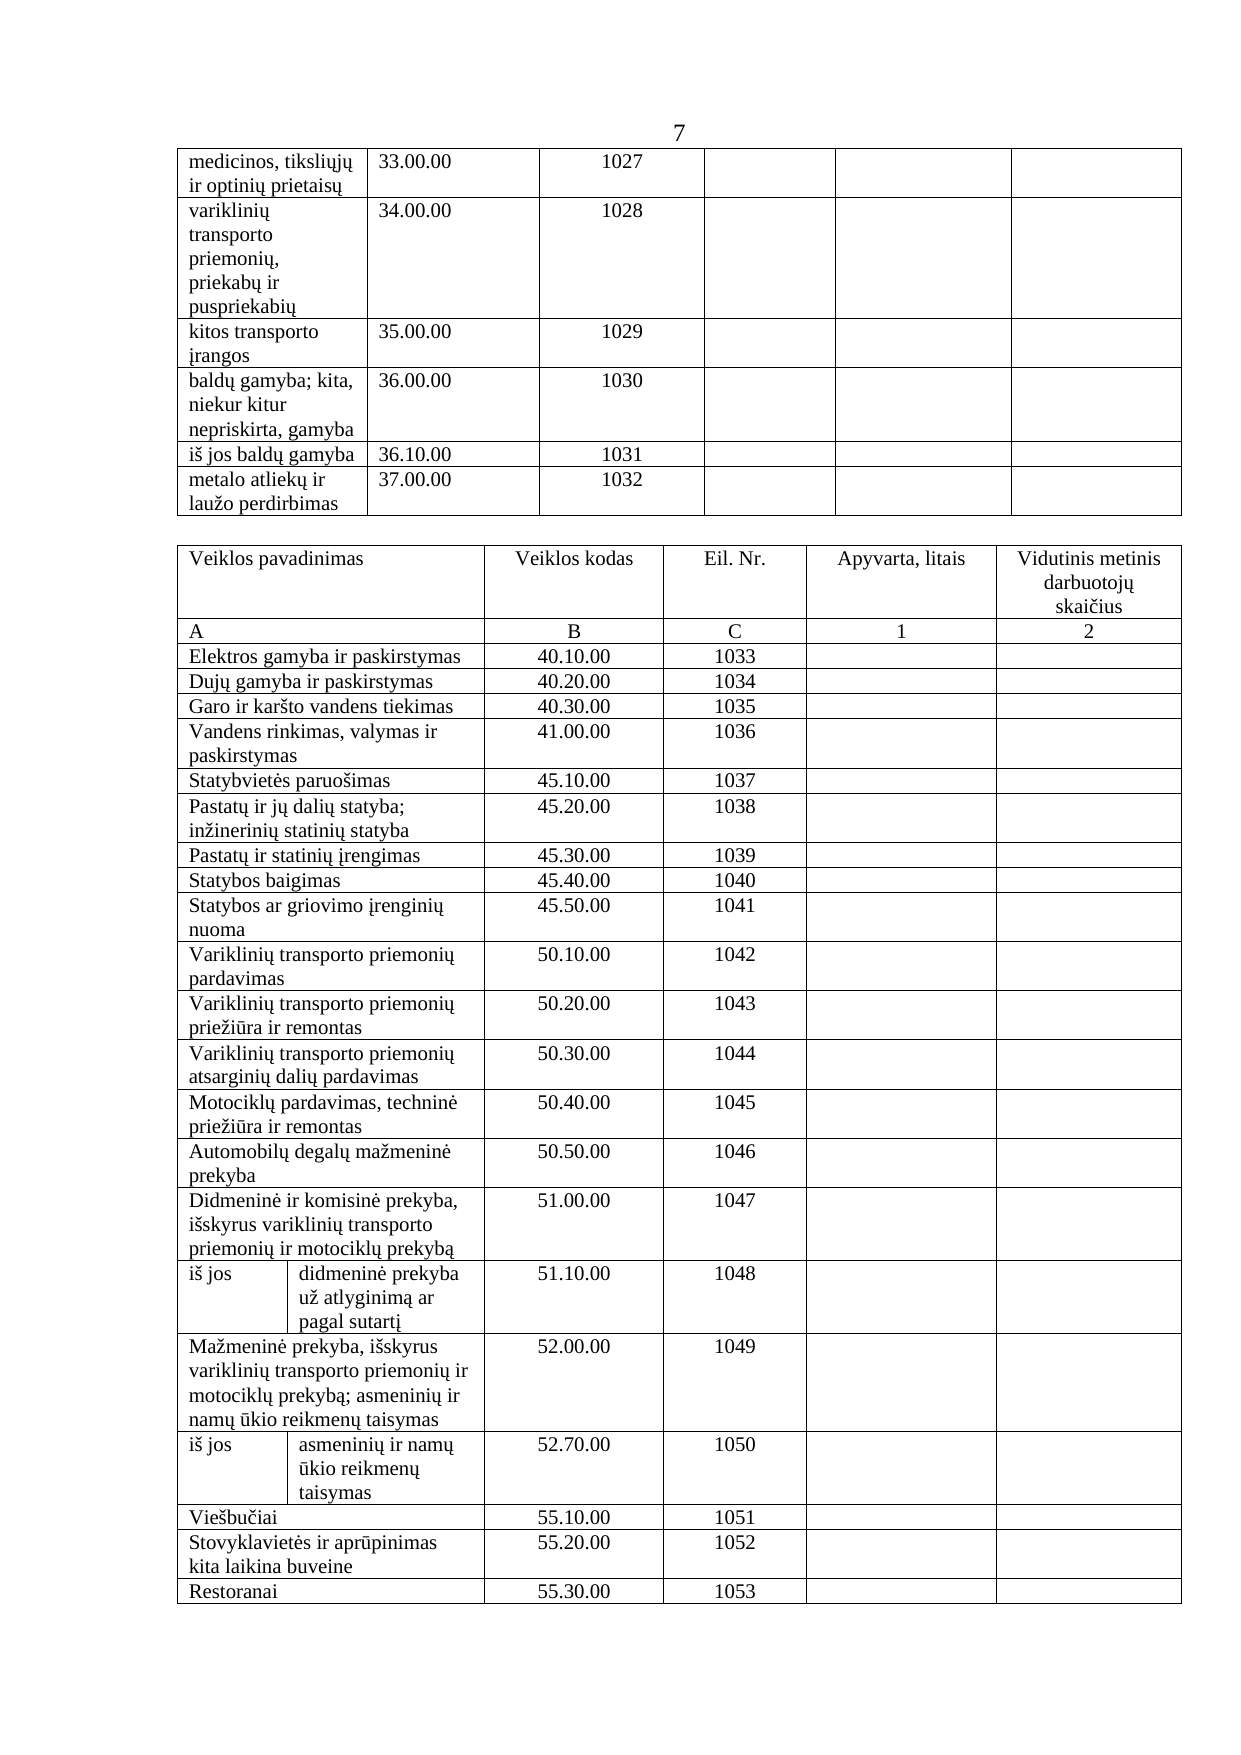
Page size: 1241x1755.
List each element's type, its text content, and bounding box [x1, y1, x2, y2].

table_cell [836, 442, 1011, 466]
table_cell Statybvietės paruošimas [178, 769, 484, 792]
table_cell 1048 [664, 1261, 806, 1333]
table_cell [997, 1139, 1181, 1187]
table_cell 51.10.00 [485, 1261, 663, 1333]
table_cell [997, 1261, 1181, 1333]
table_cell 45.50.00 [485, 893, 663, 941]
table_cell 1 [807, 619, 996, 643]
table_cell metalo atliekų ir laužo perdirbimas [178, 467, 367, 515]
table_cell iš jos baldų gamyba [178, 442, 367, 466]
table_cell 45.30.00 [485, 843, 663, 867]
table_cell Viešbučiai [178, 1505, 484, 1529]
table_cell 50.50.00 [485, 1139, 663, 1187]
table_cell 1034 [664, 669, 806, 693]
table_cell 1047 [664, 1188, 806, 1260]
table_cell [836, 319, 1011, 367]
table_cell [807, 1505, 996, 1529]
table_cell [997, 1090, 1181, 1138]
table_cell 1051 [664, 1505, 806, 1529]
table_cell [997, 942, 1181, 990]
table_cell [997, 794, 1181, 842]
table_cell 50.20.00 [485, 991, 663, 1039]
table_cell 52.70.00 [485, 1432, 663, 1504]
table_cell 1046 [664, 1139, 806, 1187]
table_cell Pastatų ir jų dalių statyba; inžinerinių statinių statyba [178, 794, 484, 842]
table_cell [836, 467, 1011, 515]
table_cell Didmeninė ir komisinė prekyba, išskyrus variklinių transporto priemonių ir motociklų prekybą [178, 1188, 484, 1260]
table_header Veiklos kodas [485, 546, 663, 618]
table_cell 40.20.00 [485, 669, 663, 693]
table_cell Variklinių transporto priemonių priežiūra ir remontas [178, 991, 484, 1039]
table_cell [997, 1188, 1181, 1260]
table_cell 52.00.00 [485, 1334, 663, 1431]
table_cell 1050 [664, 1432, 806, 1504]
table_cell 36.10.00 [368, 442, 539, 466]
table_cell [997, 893, 1181, 941]
table_cell baldų gamyba; kita, niekur kitur nepriskirta, gamyba [178, 368, 367, 441]
table_cell [997, 1334, 1181, 1431]
table_cell 1044 [664, 1040, 806, 1088]
table_cell 40.10.00 [485, 644, 663, 668]
table_cell 40.30.00 [485, 694, 663, 718]
table_header Apyvarta, litais [807, 546, 996, 618]
table_cell 45.20.00 [485, 794, 663, 842]
table_cell 1030 [540, 368, 704, 441]
table_cell 2 [997, 619, 1181, 643]
table_cell [807, 1188, 996, 1260]
table_cell 45.40.00 [485, 868, 663, 892]
table_cell 1043 [664, 991, 806, 1039]
table_cell Variklinių transporto priemonių atsarginių dalių pardavimas [178, 1040, 484, 1088]
table_cell [807, 669, 996, 693]
table_cell Elektros gamyba ir paskirstymas [178, 644, 484, 668]
table_cell 33.00.00 [368, 149, 539, 197]
table_cell 1035 [664, 694, 806, 718]
table_cell 50.30.00 [485, 1040, 663, 1088]
table_cell 1045 [664, 1090, 806, 1138]
table_cell Automobilų degalų mažmeninė prekyba [178, 1139, 484, 1187]
table_cell [997, 868, 1181, 892]
table_cell [836, 198, 1011, 318]
table_cell [807, 719, 996, 767]
table_cell Restoranai [178, 1579, 484, 1603]
table_cell [807, 769, 996, 792]
table_cell 34.00.00 [368, 198, 539, 318]
table_cell [997, 1432, 1181, 1504]
table_cell [705, 467, 835, 515]
table_cell 1039 [664, 843, 806, 867]
table_cell iš jos [178, 1432, 287, 1504]
table_cell 1053 [664, 1579, 806, 1603]
table_cell 1033 [664, 644, 806, 668]
table_cell 50.40.00 [485, 1090, 663, 1138]
table_cell [705, 198, 835, 318]
table_cell [705, 149, 835, 197]
table_cell [807, 1090, 996, 1138]
table_cell [997, 694, 1181, 718]
table_cell C [664, 619, 806, 643]
table_cell Dujų gamyba ir paskirstymas [178, 669, 484, 693]
table_cell [997, 644, 1181, 668]
table_cell 55.10.00 [485, 1505, 663, 1529]
table_cell [807, 1261, 996, 1333]
table_cell 1041 [664, 893, 806, 941]
table_cell [1012, 467, 1181, 515]
table_cell 1049 [664, 1334, 806, 1431]
table_cell 1036 [664, 719, 806, 767]
table_cell Statybos ar griovimo įrenginių nuoma [178, 893, 484, 941]
table_cell iš jos [178, 1261, 287, 1333]
table_cell [836, 368, 1011, 441]
table_cell 41.00.00 [485, 719, 663, 767]
table_cell Pastatų ir statinių įrengimas [178, 843, 484, 867]
table_cell Motociklų pardavimas, techninė priežiūra ir remontas [178, 1090, 484, 1138]
table_cell 1029 [540, 319, 704, 367]
table_cell [1012, 149, 1181, 197]
table_cell variklinių transporto priemonių, priekabų ir puspriekabių [178, 198, 367, 318]
table_cell [836, 149, 1011, 197]
table_cell 45.10.00 [485, 769, 663, 792]
table_cell 1052 [664, 1530, 806, 1578]
table_cell asmeninių ir namų ūkio reikmenų taisymas [288, 1432, 484, 1504]
table_cell 1040 [664, 868, 806, 892]
table_cell 1031 [540, 442, 704, 466]
table_cell [997, 769, 1181, 792]
table_cell [807, 694, 996, 718]
table_cell [807, 991, 996, 1039]
table_cell [997, 1530, 1181, 1578]
table_cell [807, 1334, 996, 1431]
table_cell [807, 868, 996, 892]
table_cell [807, 1579, 996, 1603]
table_cell 36.00.00 [368, 368, 539, 441]
table_cell [705, 319, 835, 367]
table_cell Statybos baigimas [178, 868, 484, 892]
table_cell didmeninė prekyba už atlyginimą ar pagal sutartį [288, 1261, 484, 1333]
table_cell 55.30.00 [485, 1579, 663, 1603]
table_cell [705, 442, 835, 466]
table_cell [1012, 198, 1181, 318]
table_cell [807, 1432, 996, 1504]
table_cell medicinos, tiksliųjų ir optinių prietaisų [178, 149, 367, 197]
table_cell Vandens rinkimas, valymas ir paskirstymas [178, 719, 484, 767]
table_cell [1012, 442, 1181, 466]
table_cell [997, 843, 1181, 867]
table_cell Mažmeninė prekyba, išskyrus variklinių transporto priemonių ir motociklų prekybą; asmeninių ir namų ūkio reikmenų taisymas [178, 1334, 484, 1431]
table_cell [997, 991, 1181, 1039]
table_cell [997, 1579, 1181, 1603]
table_header Eil. Nr. [664, 546, 806, 618]
table_cell [1012, 368, 1181, 441]
table_cell A [178, 619, 484, 643]
table_cell kitos transporto įrangos [178, 319, 367, 367]
table_cell [705, 368, 835, 441]
table_header Veiklos pavadinimas [178, 546, 484, 618]
table_cell Garo ir karšto vandens tiekimas [178, 694, 484, 718]
table_cell Variklinių transporto priemonių pardavimas [178, 942, 484, 990]
table_cell [807, 644, 996, 668]
table_cell [997, 1040, 1181, 1088]
table_cell 50.10.00 [485, 942, 663, 990]
table_cell 51.00.00 [485, 1188, 663, 1260]
table_cell [807, 794, 996, 842]
table_cell 37.00.00 [368, 467, 539, 515]
table_cell Stovyklavietės ir aprūpinimas kita laikina buveine [178, 1530, 484, 1578]
table_header Vidutinis metinis darbuotojų skaičius [997, 546, 1181, 618]
table_cell 55.20.00 [485, 1530, 663, 1578]
table_cell [997, 1505, 1181, 1529]
table_cell 1042 [664, 942, 806, 990]
table_cell 1037 [664, 769, 806, 792]
table_cell 1027 [540, 149, 704, 197]
table_cell [1012, 319, 1181, 367]
table_cell 35.00.00 [368, 319, 539, 367]
table_cell [807, 1530, 996, 1578]
table_cell [997, 719, 1181, 767]
table_cell [807, 1040, 996, 1088]
table_cell [807, 843, 996, 867]
table_cell 1038 [664, 794, 806, 842]
table_cell [807, 893, 996, 941]
table_cell B [485, 619, 663, 643]
table_cell [807, 942, 996, 990]
table_cell [997, 669, 1181, 693]
table_cell 1028 [540, 198, 704, 318]
table_cell [807, 1139, 996, 1187]
table_cell 1032 [540, 467, 704, 515]
